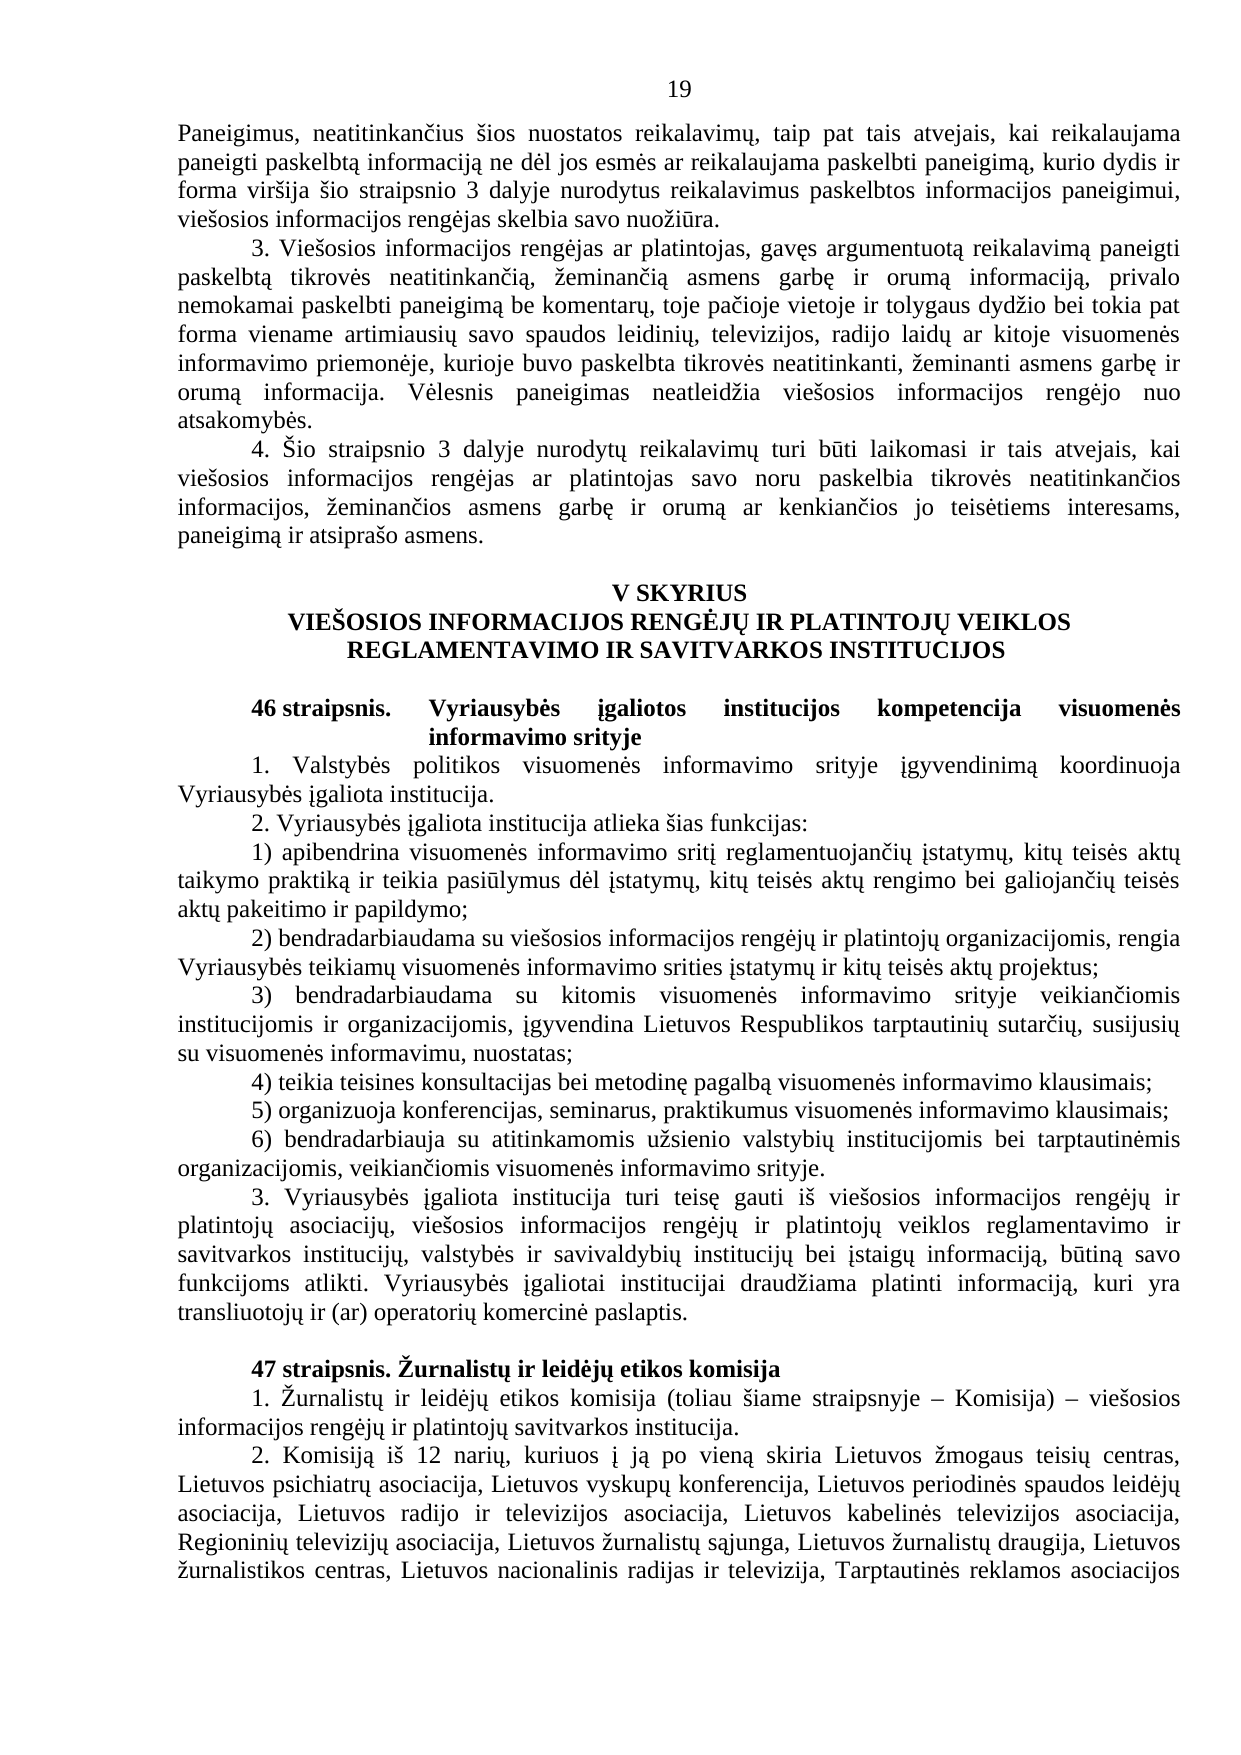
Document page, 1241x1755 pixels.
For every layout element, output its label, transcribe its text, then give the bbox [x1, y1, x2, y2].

text 1. Valstybės politikos visuomenės informavimo srityje įgyvendinimą koordinuoja Vyriausybės įgaliota institucija. [177, 751, 1181, 808]
text 4) teikia teisines konsultacijas bei metodinę pagalbą visuomenės informavimo klausimais; [177, 1067, 1181, 1096]
text V SKYRIUS [177, 578, 1181, 607]
text 2. Vyriausybės įgaliota institucija atlieka šias funkcijas: [177, 808, 1181, 837]
text 3. Viešosios informacijos rengėjas ar platintojas, gavęs argumentuotą reikalavimą paneigti paskelbtą tikrovės neatitinkančią, žeminančią asmens garbę ir orumą informaciją, privalo nemokamai paskelbti paneigimą be komentarų, toje pačioje vietoje ir tolygaus dydžio bei tokia pat forma viename artimiausių savo spaudos leidinių, televizijos, radijo laidų ar kitoje visuomenės informavimo priemonėje, kurioje buvo paskelbta tikrovės neatitinkanti, žeminanti asmens garbę ir orumą informacija. Vėlesnis paneigimas neatleidžia viešosios informacijos rengėjo nuo atsakomybės. [177, 233, 1181, 434]
text 2) bendradarbiaudama su viešosios informacijos rengėjų ir platintojų organizacijomis, rengia Vyriausybės teikiamų visuomenės informavimo srities įstatymų ir kitų teisės aktų projektus; [177, 923, 1181, 981]
text 47 straipsnis. Žurnalistų ir leidėjų etikos komisija [177, 1354, 1181, 1383]
text 6) bendradarbiauja su atitinkamomis užsienio valstybių institucijomis bei tarptautinėmis organizacijomis, veikiančiomis visuomenės informavimo srityje. [177, 1124, 1181, 1182]
text 46 straipsnis. Vyriausybės įgaliotos institucijos kompetencija visuomenės informavimo srityje [251, 693, 1181, 751]
text Viešosios informacijos RENGĖJŲ IR PLATINTOJŲ VEIKLOS REGlamentavimo IR savitvarkos institucijos [177, 607, 1181, 664]
text 4. Šio straipsnio 3 dalyje nurodytų reikalavimų turi būti laikomasi ir tais atvejais, kai viešosios informacijos rengėjas ar platintojas savo noru paskelbia tikrovės neatitinkančios informacijos, žeminančios asmens garbę ir orumą ar kenkiančios jo teisėtiems interesams, paneigimą ir atsiprašo asmens. [177, 434, 1181, 549]
text 3) bendradarbiaudama su kitomis visuomenės informavimo srityje veikiančiomis institucijomis ir organizacijomis, įgyvendina Lietuvos Respublikos tarptautinių sutarčių, susijusių su visuomenės informavimu, nuostatas; [177, 981, 1181, 1067]
text 3. Vyriausybės įgaliota institucija turi teisę gauti iš viešosios informacijos rengėjų ir platintojų asociacijų, viešosios informacijos rengėjų ir platintojų veiklos reglamentavimo ir savitvarkos institucijų, valstybės ir savivaldybių institucijų bei įstaigų informaciją, būtiną savo funkcijoms atlikti. Vyriausybės įgaliotai institucijai draudžiama platinti informaciją, kuri yra transliuotojų ir (ar) operatorių komercinė paslaptis. [177, 1182, 1181, 1326]
text 1) apibendrina visuomenės informavimo sritį reglamentuojančių įstatymų, kitų teisės aktų taikymo praktiką ir teikia pasiūlymus dėl įstatymų, kitų teisės aktų rengimo bei galiojančių teisės aktų pakeitimo ir papildymo; [177, 837, 1181, 923]
text Paneigimus, neatitinkančius šios nuostatos reikalavimų, taip pat tais atvejais, kai reikalaujama paneigti paskelbtą informaciją ne dėl jos esmės ar reikalaujama paskelbti paneigimą, kurio dydis ir forma viršija šio straipsnio 3 dalyje nurodytus reikalavimus paskelbtos informacijos paneigimui, viešosios informacijos rengėjas skelbia savo nuožiūra. [177, 118, 1181, 233]
text 5) organizuoja konferencijas, seminarus, praktikumus visuomenės informavimo klausimais; [177, 1096, 1181, 1124]
text 2. Komisiją iš 12 narių, kuriuos į ją po vieną skiria Lietuvos žmogaus teisių centras, Lietuvos psichiatrų asociacija, Lietuvos vyskupų konferencija, Lietuvos periodinės spaudos leidėjų asociacija, Lietuvos radijo ir televizijos asociacija, Lietuvos kabelinės televizijos asociacija, Regioninių televizijų asociacija, Lietuvos žurnalistų sąjunga, Lietuvos žurnalistų draugija, Lietuvos žurnalistikos centras, Lietuvos nacionalinis radijas ir televizija, Tarptautinės reklamos asociacijos [177, 1441, 1181, 1584]
text 1. Žurnalistų ir leidėjų etikos komisija (toliau šiame straipsnyje – Komisija) – viešosios informacijos rengėjų ir platintojų savitvarkos institucija. [177, 1383, 1181, 1441]
